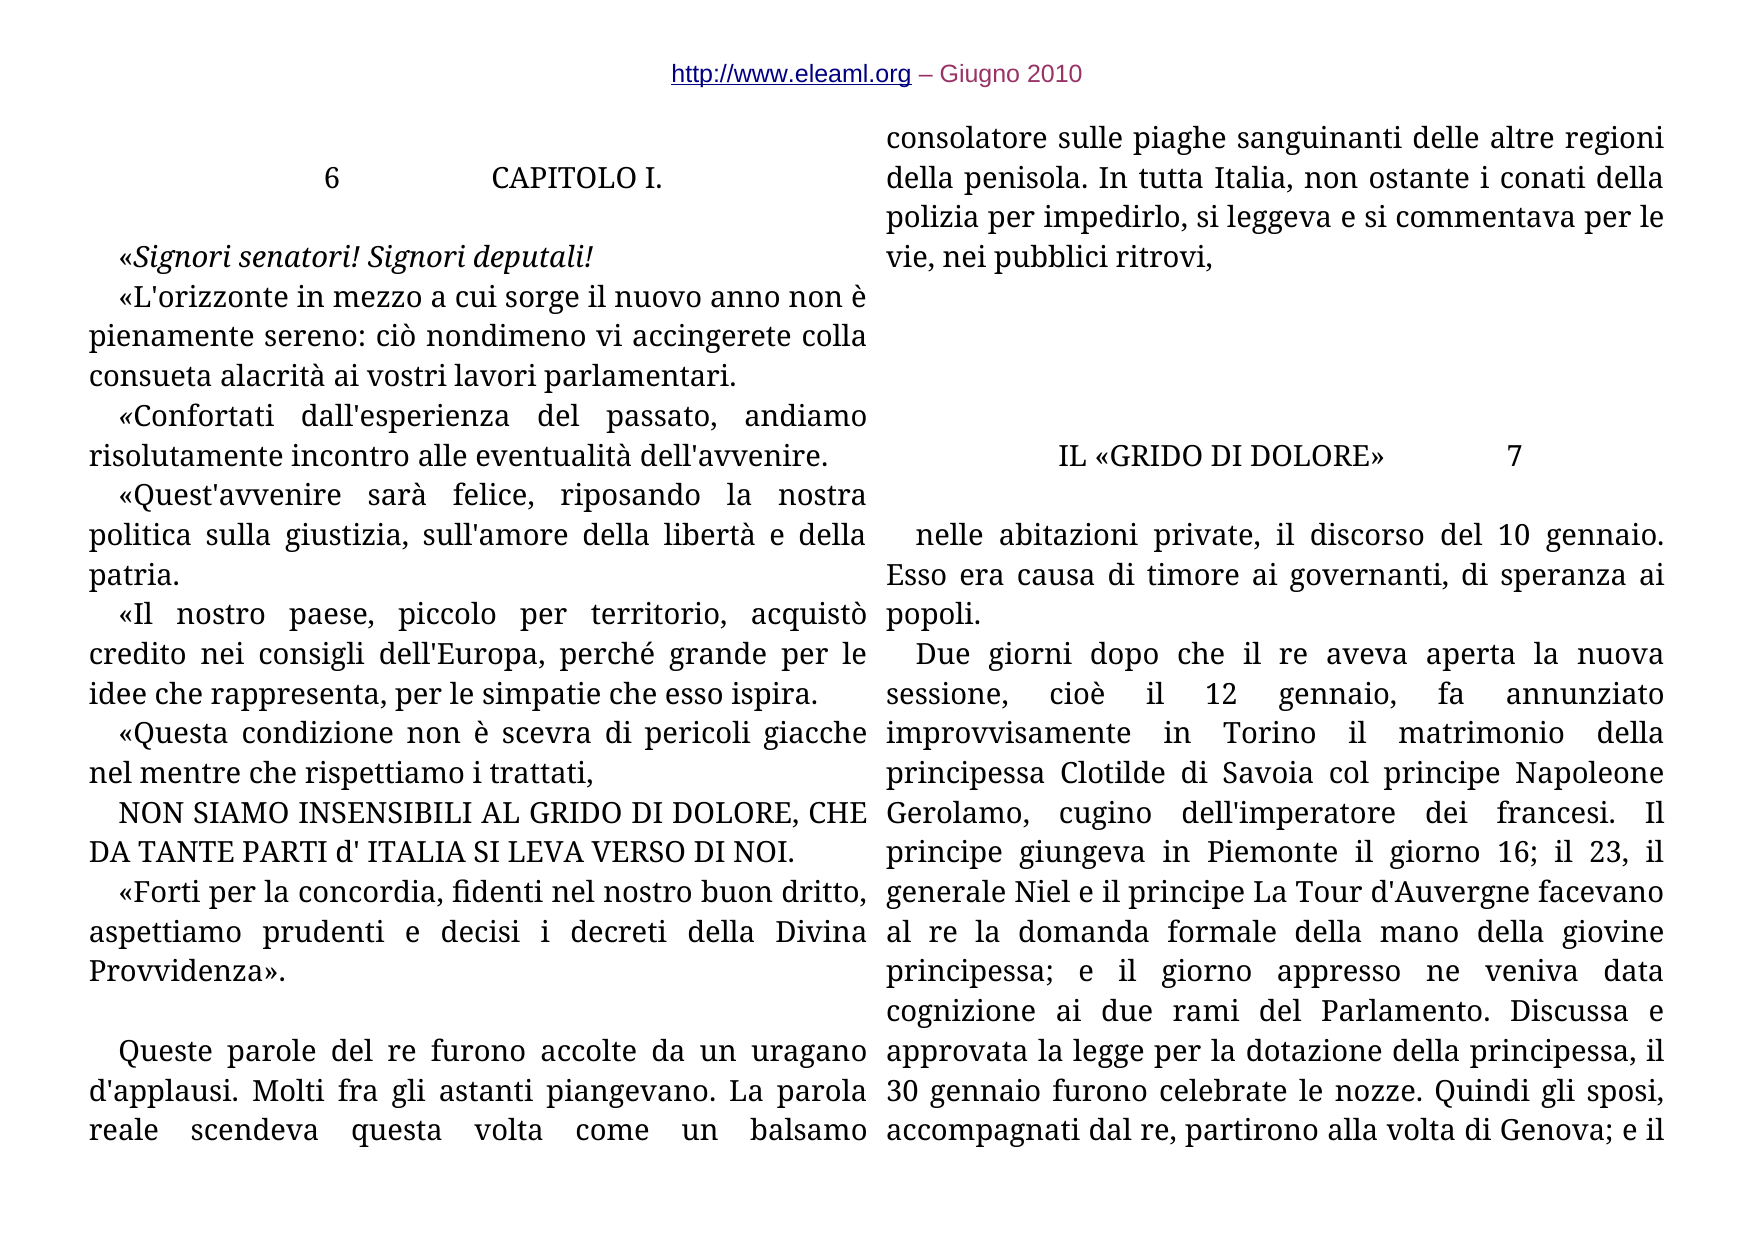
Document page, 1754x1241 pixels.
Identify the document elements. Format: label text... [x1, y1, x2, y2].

text «Quest'avvenire sarà felice, riposando la nostra politica sulla giustizia, sull'amore della libertà e della patria. [88, 474, 868, 593]
text «L'orizzonte in mezzo a cui sorge il nuovo anno non è pienamente sereno: ciò nondimeno vi accingerete colla consueta alacrità ai vostri lavori parlamentari. [88, 276, 868, 395]
text nelle abitazioni private, il discorso del 10 gennaio. Esso era causa di timore ai governanti, di speranza ai popoli. [886, 514, 1665, 633]
text Due giorni dopo che il re aveva aperta la nuova sessione, cioè il 12 gennaio, fa annunziato improvvisamente in Torino il matrimonio della principessa Clotilde di Savoia col principe Napoleone Gerolamo, cugino dell'imperatore dei francesi. Il principe giungeva in Piemonte il giorno 16; il 23, il generale Niel e il principe La Tour d'Auvergne facevano al re la domanda formale della mano della giovine principessa; e il giorno appresso ne veniva data cognizione ai due rami del Parlamento. Discussa e approvata la legge per la dotazione della principessa, il 30 gennaio furono celebrate le nozze. Quindi gli sposi, accompagnati dal re, partirono alla volta di Genova; e il [886, 633, 1665, 1149]
text «Il nostro paese, piccolo per territorio, acquistò credito nei consigli dell'Europa, perché grande per le idee che rappresenta, per le simpatie che esso ispira. [88, 593, 868, 713]
text «Questa condizione non è scevra di pericoli giacche nel mentre che rispettiamo i trattati, [88, 713, 868, 792]
text Queste parole del re furono accolte da un uragano d'applausi. Molti fra gli astanti piangevano. La parola reale scendeva questa volta come un balsamo [88, 1030, 868, 1149]
text consolatore sulle piaghe sanguinanti delle altre regioni della penisola. In tutta Italia, non ostante i conati della polizia per impedirlo, si leggeva e si commentava per le vie, nei pubblici ritrovi, [886, 117, 1665, 276]
text 6 CAPITOLO I. [88, 157, 868, 197]
text NON SIAMO INSENSIBILI AL GRIDO DI DOLORE, CHE DA TANTE PARTI d' ITALIA SI LEVA VERSO DI NOI. [88, 792, 868, 871]
text «Signori senatori! Signori deputali! [88, 236, 868, 276]
text «Forti per la concordia, fidenti nel nostro buon dritto, aspettiamo prudenti e decisi i decreti della Divina Provvidenza». [88, 871, 868, 990]
text «Confortati dall'esperienza del passato, andiamo risolutamente incontro alle eventualità dell'avvenire. [88, 395, 868, 474]
text IL «GRIDO DI DOLORE» 7 [886, 435, 1665, 474]
